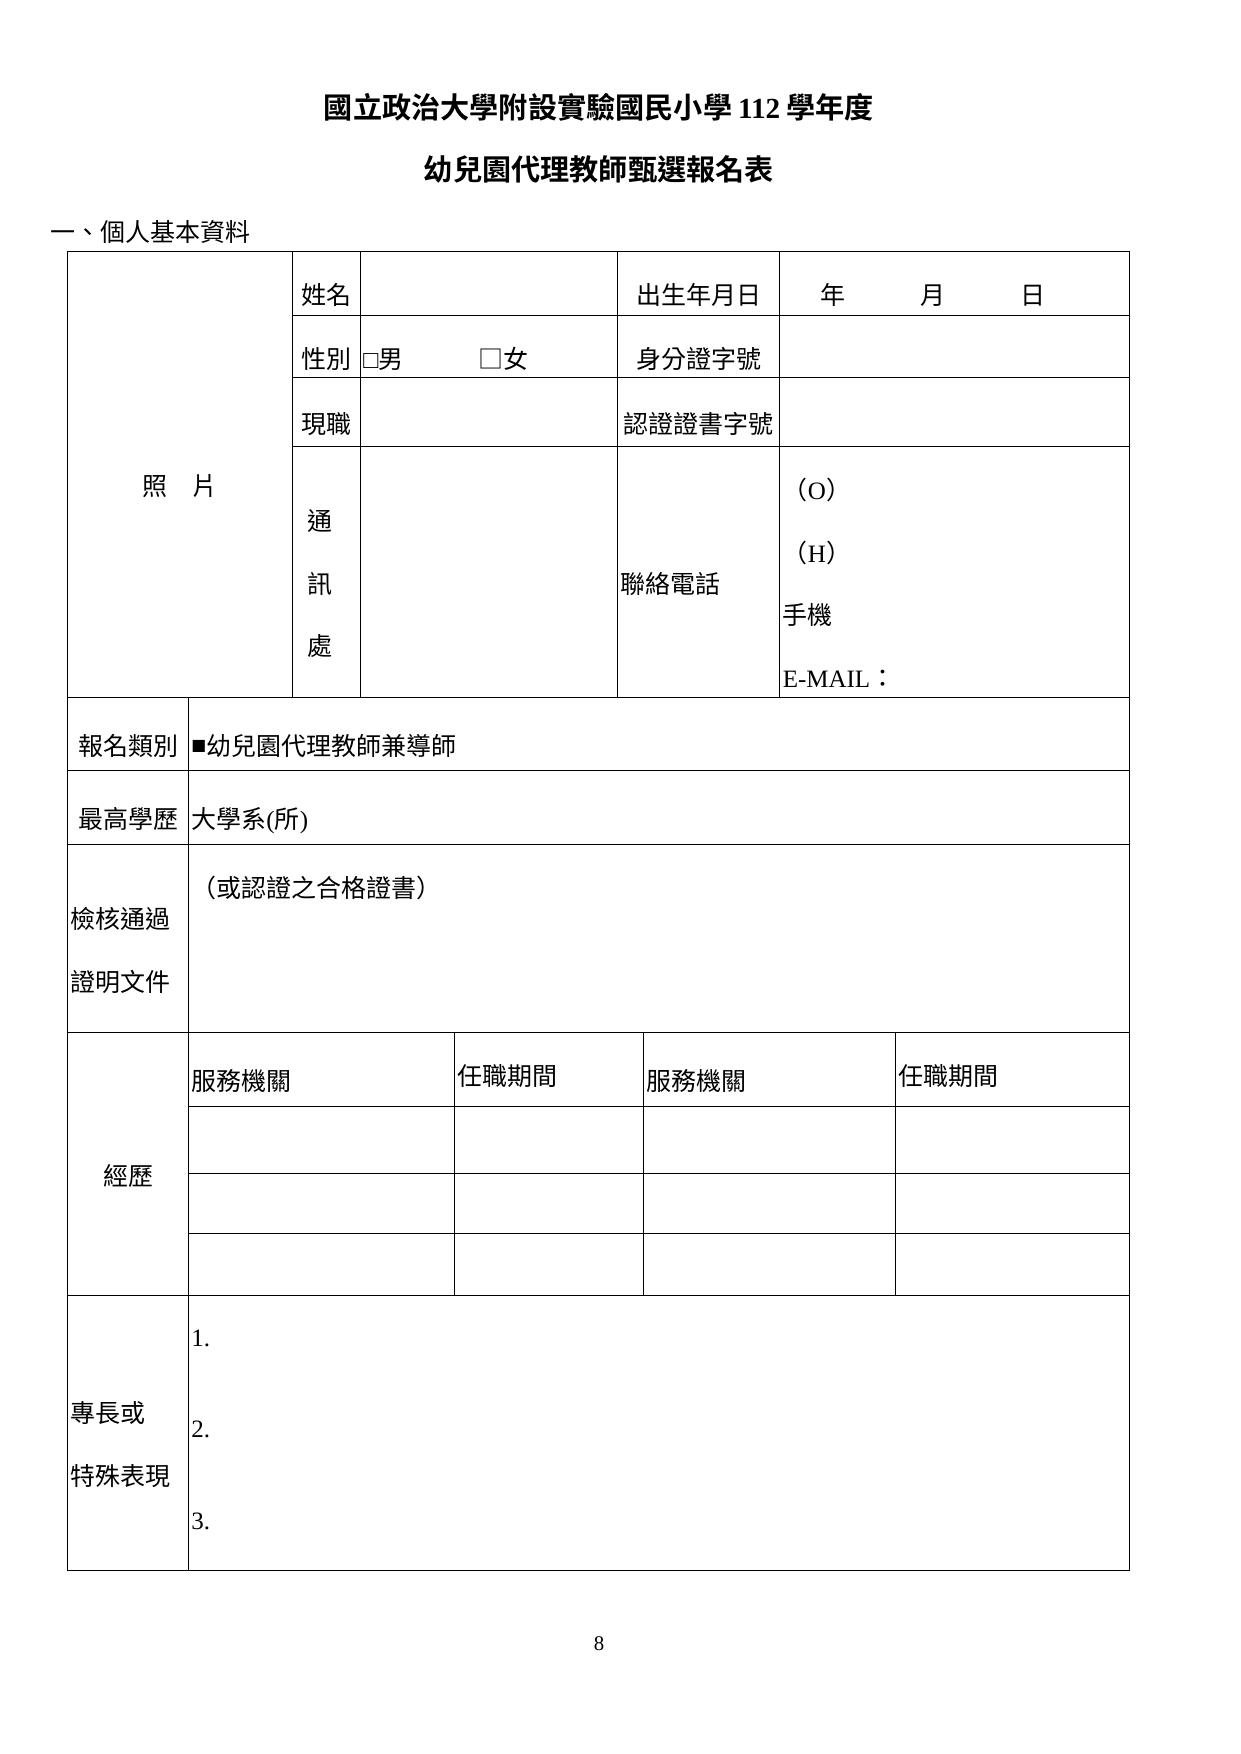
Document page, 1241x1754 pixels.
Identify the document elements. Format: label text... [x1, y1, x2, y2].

table_cell [361, 447, 617, 697]
table_header 姓名 [293, 252, 360, 315]
table_cell □男 □女 [361, 316, 617, 377]
table_cell 1. 2. 3. [189, 1296, 1129, 1569]
table_cell 任職期間 起迄年月 [896, 1033, 1129, 1106]
table_cell 檢核通過證明文件 [68, 845, 188, 1032]
table_cell [189, 1234, 454, 1295]
table_cell 聯絡電話 [618, 447, 779, 697]
table_cell 大學系(所) [189, 771, 1129, 844]
table_cell [361, 378, 617, 446]
table_cell [455, 1174, 643, 1233]
table_cell 服務機關 [644, 1033, 895, 1106]
table_cell [780, 378, 1129, 446]
table_cell （O） （H） 手機 E-MAIL： [780, 447, 1129, 697]
table_cell [896, 1234, 1129, 1295]
table_cell [780, 316, 1129, 377]
table_cell 通訊處 [293, 447, 360, 697]
table_cell 報名類別 [68, 698, 188, 770]
table_header 年 月 日 [780, 252, 1129, 315]
text 幼兒園代理教師甄選報名表 [75, 126, 1122, 189]
table_cell 任職期間 起迄年月 [455, 1033, 643, 1106]
table_cell [896, 1174, 1129, 1233]
table_cell [455, 1107, 643, 1173]
text 國立政治大學附設實驗國民小學112學年度 [75, 64, 1122, 126]
table_cell [189, 1107, 454, 1173]
table_cell ■幼兒園代理教師兼導師 [189, 698, 1129, 770]
table_cell （或認證之合格證書） [189, 845, 1129, 1032]
table_cell [896, 1107, 1129, 1173]
table_cell 現職 [293, 378, 360, 446]
table_cell [644, 1234, 895, 1295]
table_cell 身分證字號 [618, 316, 779, 377]
table_cell 服務機關 [189, 1033, 454, 1106]
table_cell 專長或 特殊表現 [68, 1296, 188, 1569]
table_cell [189, 1174, 454, 1233]
table_cell [644, 1107, 895, 1173]
table_cell [644, 1174, 895, 1233]
text 一、個人基本資料 [50, 189, 1122, 251]
table_cell 性別 [293, 316, 360, 377]
table_header 出生年月日 [618, 252, 779, 315]
table_cell [455, 1234, 643, 1295]
table_header [361, 252, 617, 315]
table_cell 最高學歷 [68, 771, 188, 844]
table_cell 經歷 [68, 1033, 188, 1295]
table_header 照 片 [68, 252, 292, 697]
table_cell 認證證書字號 [618, 378, 779, 446]
